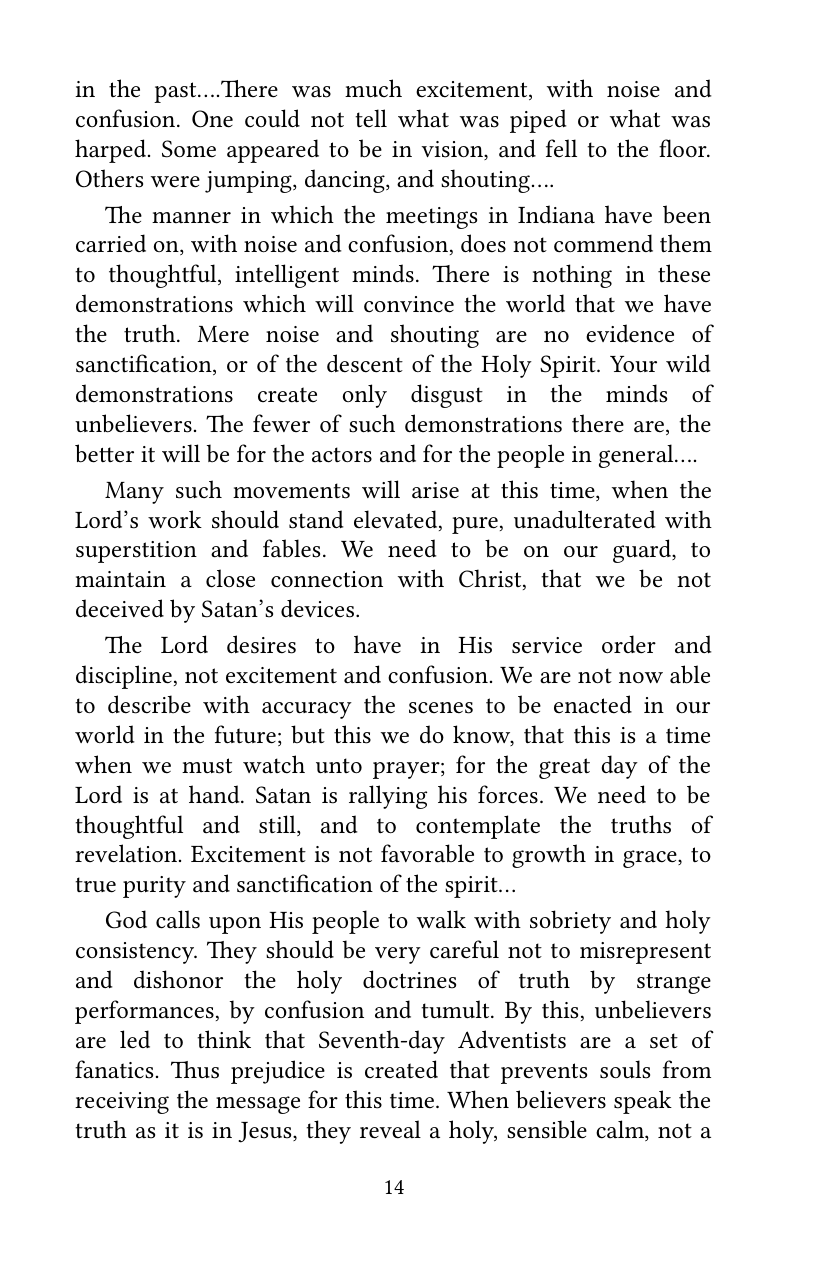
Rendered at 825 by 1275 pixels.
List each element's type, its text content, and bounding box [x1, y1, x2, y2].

text The Lord desires to have in His service order and discipline, not excitement and confusion. We are not now able to describe with accuracy the scenes to be enacted in our world in the future; but this we do know, that this is a time when we must watch unto prayer; for the great day of the Lord is at hand. Satan is rallying his forces. We need to be thoughtful and still, and to contemplate the truths of revelation. Excitement is not favorable to growth in grace, to true purity and sanctification of the spirit... [75, 631, 712, 899]
text in the past....There was much excitement, with noise and confusion. One could not tell what was piped or what was harped. Some appeared to be in vision, and fell to the floor. Others were jumping, dancing, and shouting.... [75, 75, 712, 193]
text God calls upon His people to walk with sobriety and holy consistency. They should be very careful not to misrepresent and dishonor the holy doctrines of truth by strange performances, by confusion and tumult. By this, unbelievers are led to think that Seventh-day Adventists are a set of fanatics. Thus prejudice is created that prevents souls from receiving the message for this time. When believers speak the truth as it is in Jesus, they reveal a holy, sensible calm, not a [75, 906, 712, 1144]
text The manner in which the meetings in Indiana have been carried on, with noise and confusion, does not commend them to thoughtful, intelligent minds. There is nothing in these demonstrations which will convince the world that we have the truth. Mere noise and shouting are no evidence of sanctification, or of the descent of the Holy Spirit. Your wild demonstrations create only disgust in the minds of unbelievers. The fewer of such demonstrations there are, the better it will be for the actors and for the people in general.... [75, 201, 712, 468]
text Many such movements will arise at this time, when the Lord’s work should stand elevated, pure, unadulterated with superstition and fables. We need to be on our guard, to maintain a close connection with Christ, that we be not deceived by Satan’s devices. [75, 476, 712, 624]
